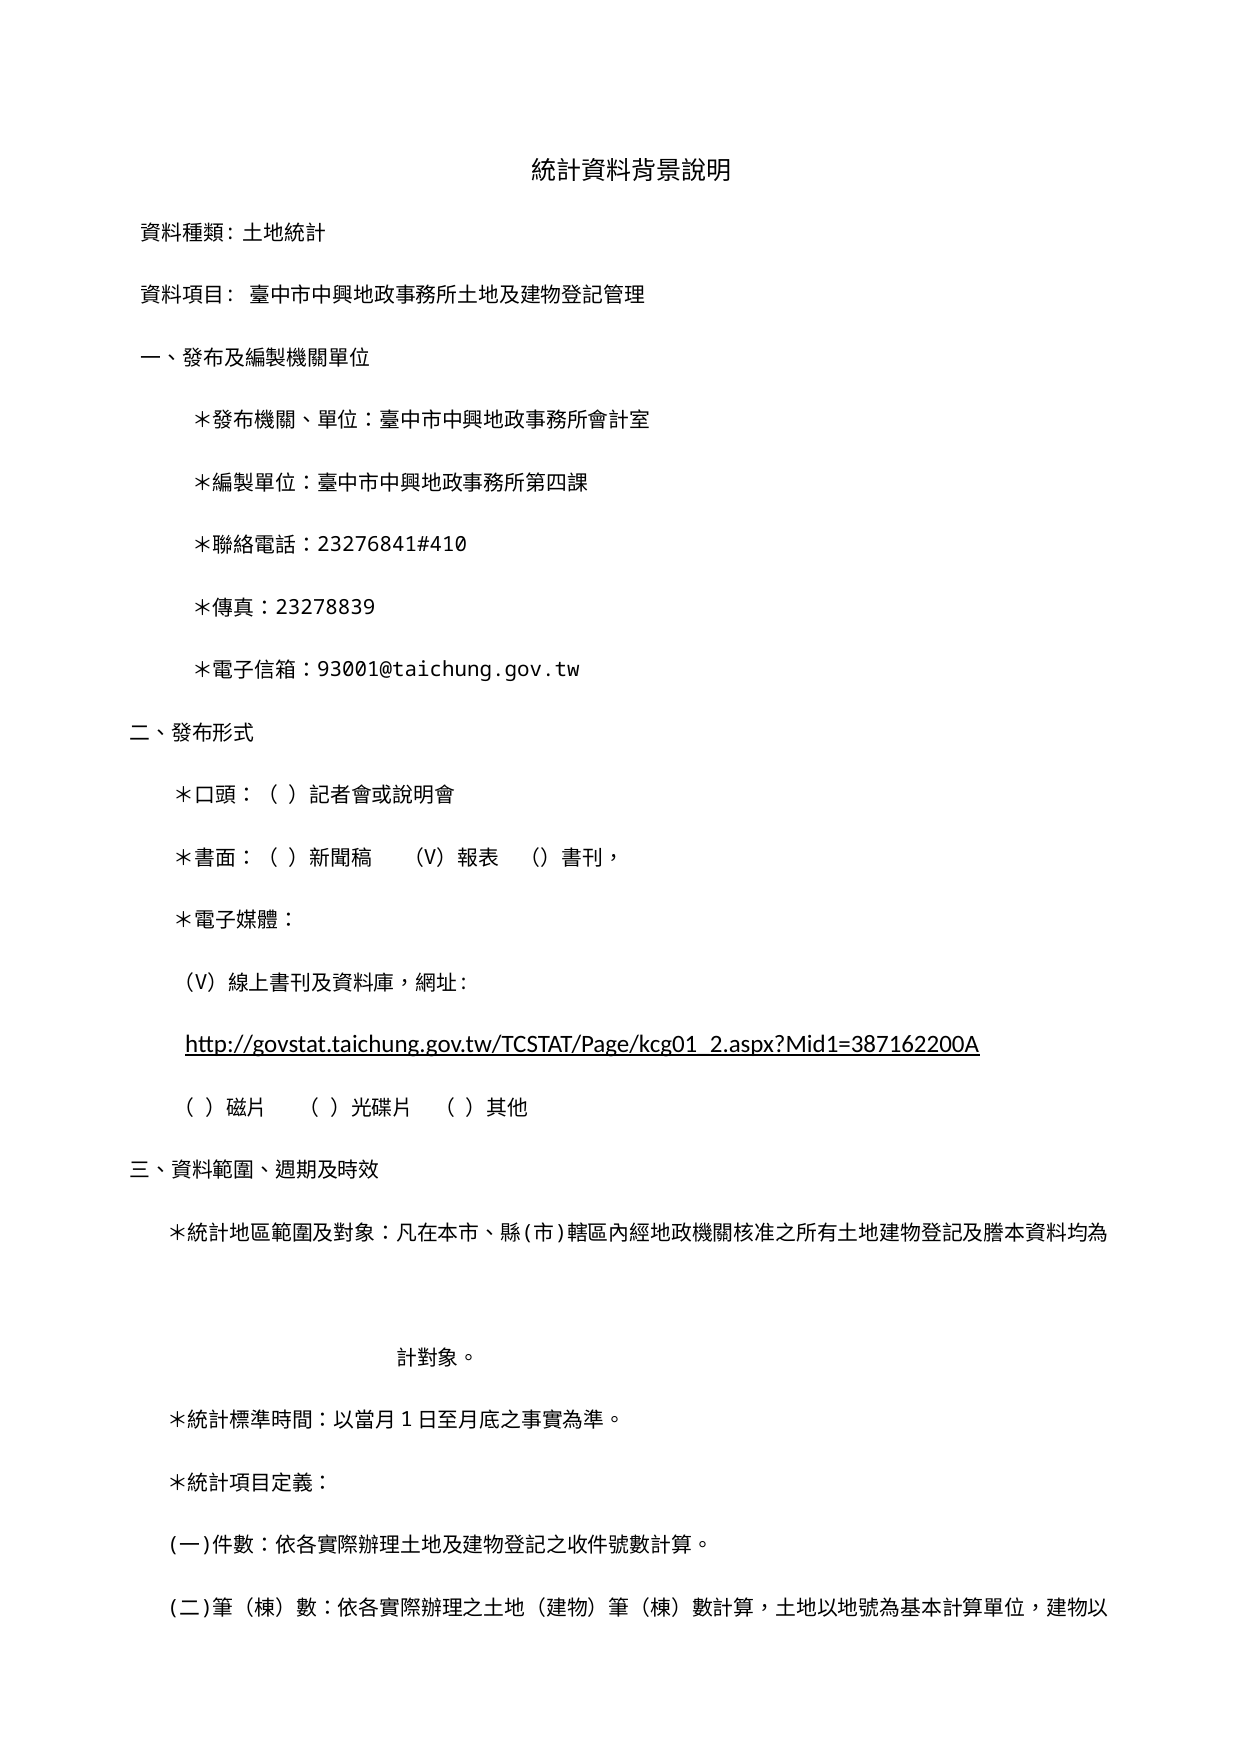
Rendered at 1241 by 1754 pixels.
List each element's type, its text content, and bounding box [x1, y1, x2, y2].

table_cell (一)件數：依各實際辦理土地及建物登記之收件號數計算。 (二)筆（棟）數：依各實際辦理之土地（建物）筆（棟）數計算，土地以地號為基本計算單位，建物以建 號為基本計算單位。 (三)面積：依各實際辦理登記之面積計算，以平方公尺為單位，計算至小數點以下第2位。 (四)土地及建物標示變更登記:指土地及建物之分割、合併、重測、重劃、區段徵收、使用編定、門牌 整編、建物增建改建、滅失、法院判決、調解、和解、其他。 (五)土地及建物總登記:指土地建物所有權之第一次登記。 (六)土地及建物所有權變更登記:指土地建物之買賣、拍賣、繼承、贈與、夫妻贈與、交換、共有物分割、 徵收、信託、法院判決、調解、和解、其他。 (七)土地及建物他項權利登記: 指土地建物之抵押權、地上權、不動產役權(含99.2.3修正之民法物權編施行前之地役權)、典權、農育權、永佃權（發生於99.8.3之前）及耕作權等權利之設定、移轉、變更、塗銷及法院判決、調解、和解、其他等之登記。 (八)土地及建物其他登記: 指土地及建物之撤銷、訴願決定撤銷、更名、管理人登記、更正、住址變更、 預告登記、其他限制登記、塗銷預告登記、其他塗銷限制登記、書狀換﹝補﹞ 給、註記等之登記。 (九)土地建物登記總計：指1至64項之合計數。 (十)登記謄本: 轄內各地政事務所臨櫃實際核發該所、跨所及跨縣市之土地、建物登記謄本數量（不含人 工登記簿謄本）。 （十一）買賣土地登記總價額(公告土地現值)：指土地買賣面積乘以該土地公告現值單價之總額。 （十二）拍賣土地登記總價額(公告土地現值)：指土地拍賣面積乘以該土地公告現值單價之總額。 [167, 1502, 1133, 1627]
table_header [115, 127, 129, 314]
table_header 統計資料背景說明 資料種類: 土地統計 資料項目: 臺中市中興地政事務所土地及建物登記管理 [129, 127, 1133, 314]
table_cell ＊統計地區範圍及對象：凡在本市、縣(市)轄區內經地政機關核准之所有土地建物登記及謄本資料均為統 計對象。 ＊統計標準時間：以當月1日至月底之事實為準。 ＊統計項目定義： [167, 1190, 1133, 1502]
table_cell [129, 752, 174, 1127]
table_cell [129, 1190, 167, 1502]
table_cell ＊發布機關、單位：臺中市中興地政事務所會計室 ＊編製單位：臺中市中興地政事務所第四課 ＊聯絡電話：23276841#410 ＊傳真：23278839 ＊電子信箱：93001@taichung.gov.tw [129, 377, 1089, 689]
table_cell 二、發布形式 [129, 690, 1133, 752]
table_cell [115, 1127, 129, 1189]
table_cell [115, 1190, 129, 1502]
table_cell [115, 1502, 129, 1627]
table_cell 三、資料範圍、週期及時效 [129, 1127, 1133, 1189]
table_cell [129, 1502, 167, 1627]
table_cell ＊口頭：（ ）記者會或說明會 ＊書面：（ ）新聞稿 （V）報表 （）書刊， ＊電子媒體： （V）線上書刊及資料庫，網址: http://govstat.taichung.gov.tw/TCSTAT/Page/kcg01_2.aspx?Mid1=387162200A （ ）磁片 （ ）光碟片 （ ）其他 [174, 752, 1133, 1127]
table_cell 一、發布及編製機關單位 [129, 315, 1133, 377]
table_cell [115, 690, 129, 752]
table_cell [1089, 377, 1133, 689]
table_cell [115, 752, 129, 1127]
table_cell [115, 377, 129, 689]
table_cell [115, 315, 129, 377]
